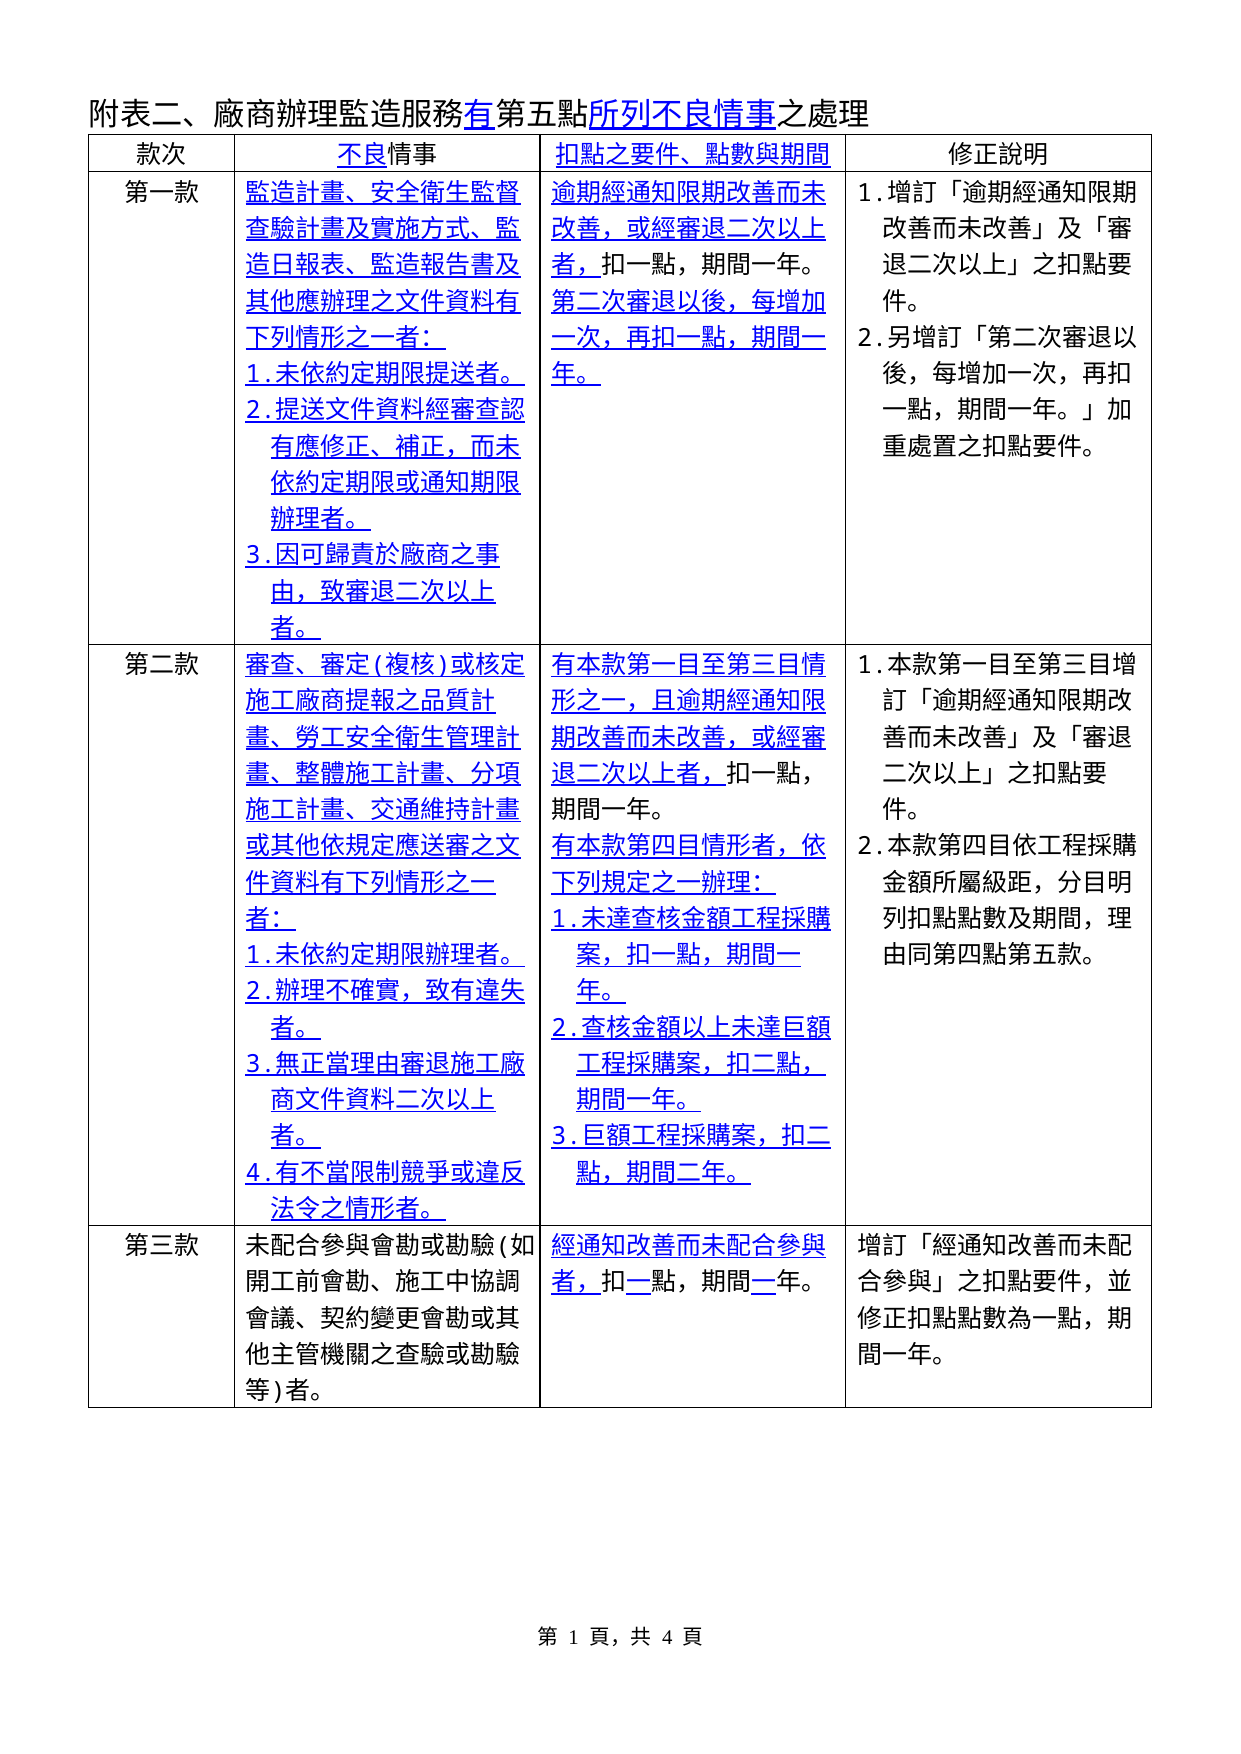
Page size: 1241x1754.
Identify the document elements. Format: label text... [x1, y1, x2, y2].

table_cell 未配合參與會勘或勘驗(如開工前會勘、施工中協調會議、契約變更會勘或其他主管機關之查驗或勘驗等)者。 [235, 1226, 539, 1407]
table_cell 監造計畫、安全衛生監督查驗計畫及實施方式、監造日報表、監造報告書及其他應辦理之文件資料有下列情形之一者： 1.未依約定期限提送者。 2.提送文件資料經審查認有應修正、補正，而未依約定期限或通知期限辦理者。 3.因可歸責於廠商之事由，致審退二次以上者。 [235, 172, 539, 643]
table_cell 增訂「經通知改善而未配合參與」之扣點要件，並修正扣點點數為一點，期間一年。 [846, 1226, 1151, 1407]
table_header 扣點之要件、點數與期間 [541, 135, 845, 171]
table_cell 經通知改善而未配合參與者，扣一點，期間一年。 [541, 1226, 845, 1407]
table_cell 第二款 [89, 645, 234, 1224]
table_cell 第一款 [89, 172, 234, 643]
text 附表二、廠商辦理監造服務有第五點所列不良情事之處理 [89, 89, 1152, 134]
table_header 修正說明 [846, 135, 1151, 171]
table_cell 審查、審定(複核)或核定施工廠商提報之品質計畫、勞工安全衛生管理計畫、整體施工計畫、分項施工計畫、交通維持計畫或其他依規定應送審之文件資料有下列情形之一者： 1.未依約定期限辦理者。 2.辦理不確實，致有違失者。 3.無正當理由審退施工廠商文件資料二次以上者。 4.有不當限制競爭或違反法令之情形者。 [235, 645, 539, 1224]
table_cell 有本款第一目至第三目情形之一，且逾期經通知限期改善而未改善，或經審退二次以上者，扣一點，期間一年。 有本款第四目情形者，依下列規定之一辦理： 1.未達查核金額工程採購案，扣一點，期間一年。 2.查核金額以上未達巨額工程採購案，扣二點，期間一年。 3.巨額工程採購案，扣二點，期間二年。 [541, 645, 845, 1224]
table_header 款次 [89, 135, 234, 171]
table_cell 逾期經通知限期改善而未改善，或經審退二次以上者，扣一點，期間一年。 第二次審退以後，每增加一次，再扣一點，期間一年。 [541, 172, 845, 643]
table_header 不良情事 [235, 135, 539, 171]
table_cell 1.增訂「逾期經通知限期改善而未改善」及「審退二次以上」之扣點要件。 2.另增訂「第二次審退以後，每增加一次，再扣一點，期間一年。」加重處置之扣點要件。 [846, 172, 1151, 643]
table_cell 第三款 [89, 1226, 234, 1407]
table_cell 1.本款第一目至第三目增訂「逾期經通知限期改善而未改善」及「審退二次以上」之扣點要件。 2.本款第四目依工程採購金額所屬級距，分目明列扣點點數及期間，理由同第四點第五款。 [846, 645, 1151, 1224]
